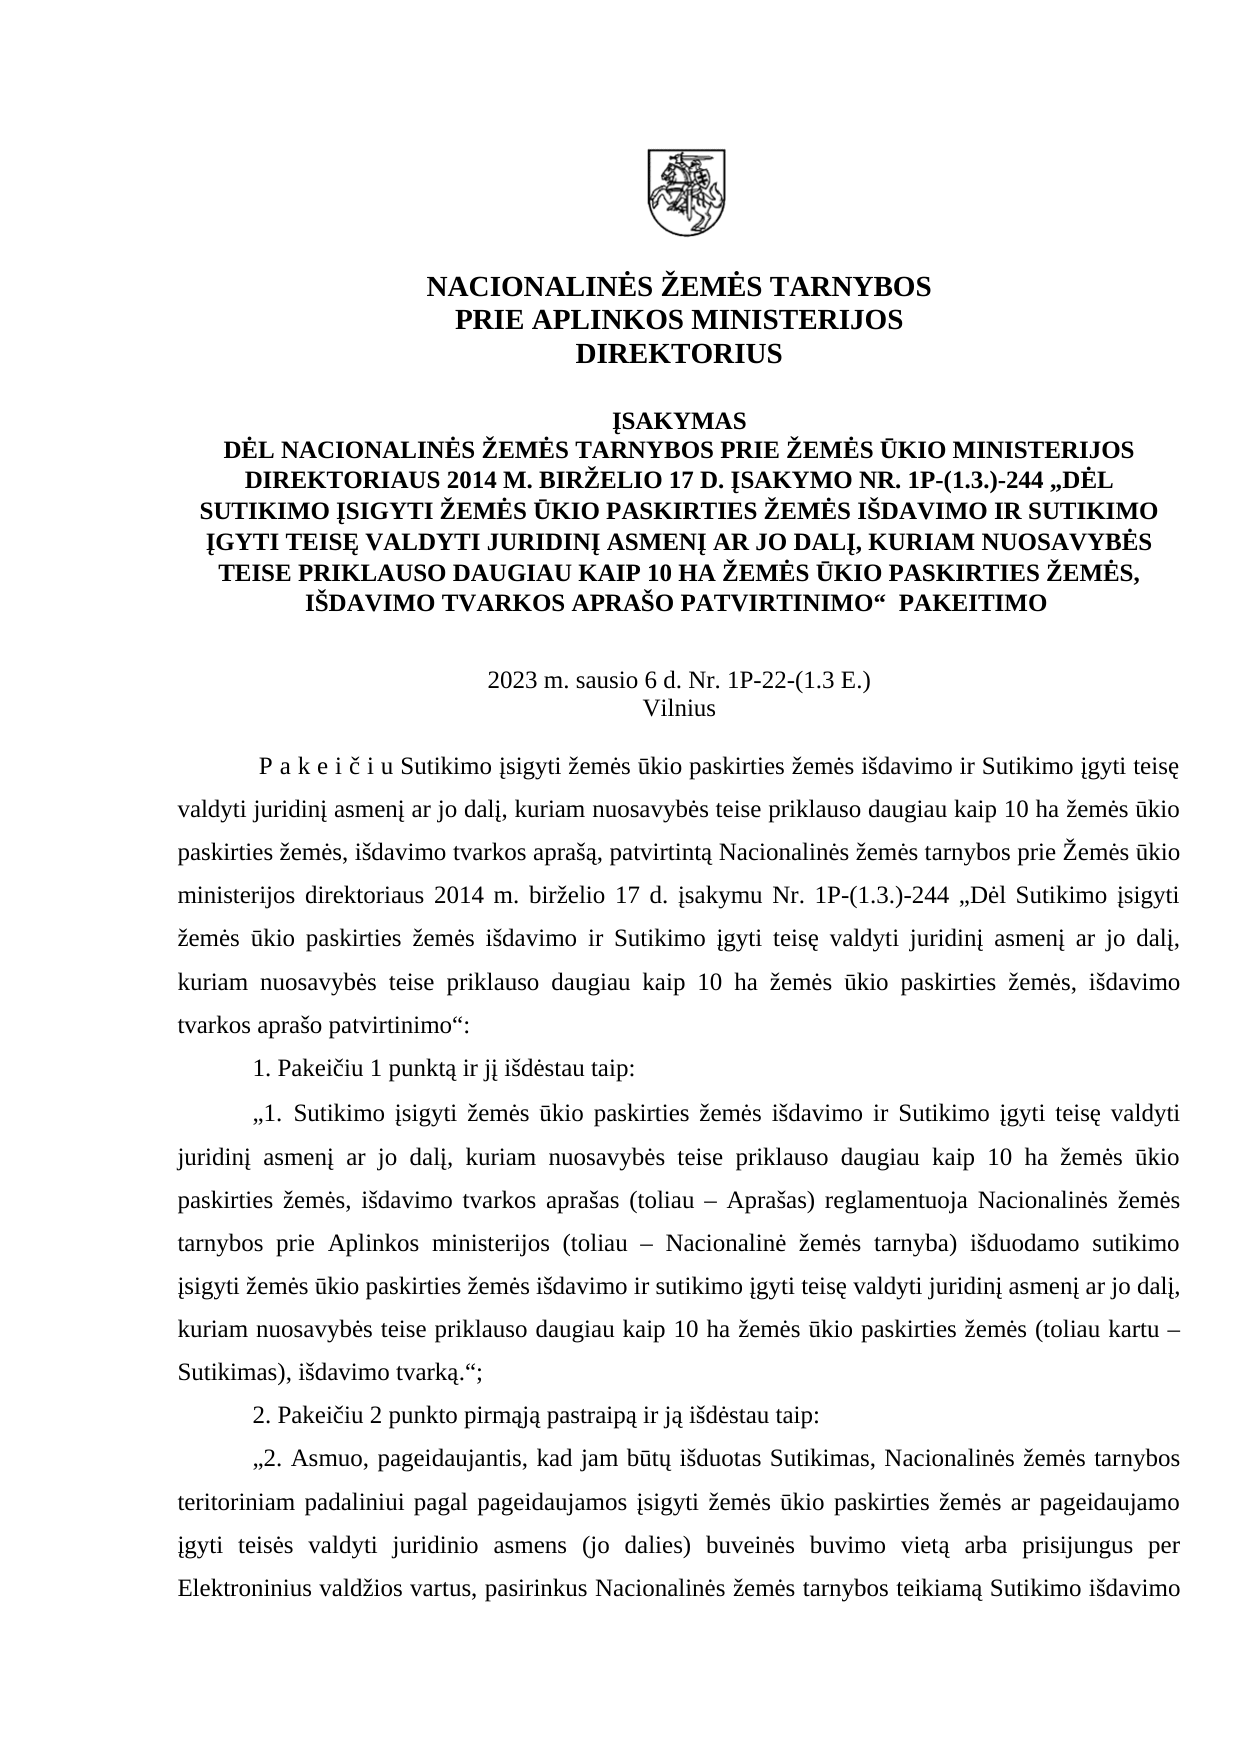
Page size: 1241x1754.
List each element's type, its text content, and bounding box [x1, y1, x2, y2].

text 1. Pakeičiu 1 punktą ir jį išdėstau taip: [177, 1053, 1181, 1082]
text Prie APLINKOS ministerijos [177, 302, 1181, 336]
text direktorius [177, 336, 1181, 369]
text Vilnius [177, 693, 1181, 722]
text „1. Sutikimo įsigyti žemės ūkio paskirties žemės išdavimo ir Sutikimo įgyti teisę valdyti juridinį asmenį ar jo dalį, kuriam nuosavybės teise priklauso daugiau kaip 10 ha žemės ūkio paskirties žemės, išdavimo tvarkos aprašas (toliau – Aprašas) reglamentuoja Nacionalinės žemės tarnybos prie Aplinkos ministerijos (toliau – Nacionalinė žemės tarnyba) išduodamo sutikimo įsigyti žemės ūkio paskirties žemės išdavimo ir sutikimo įgyti teisę valdyti juridinį asmenį ar jo dalį, kuriam nuosavybės teise priklauso daugiau kaip 10 ha žemės ūkio paskirties žemės (toliau kartu – Sutikimas), išdavimo tvarką.“; [177, 1096, 1181, 1386]
text 2. Pakeičiu 2 punkto pirmąją pastraipą ir ją išdėstau taip: [177, 1400, 1181, 1429]
subtitle įsakymas [177, 406, 1181, 435]
subtitle Dėl nacionalinės ŽEMĖS TARNYBOS prie žemės ūkio ministerijos DIREKTORIAUS 2014 m. birželio 17 d. įsakymo Nr. 1P-(1.3.)-244 „Dėl Sutikimo įsigyti žemės ūkio paskirties žemės išdavimo ir Sutikimo įgyti teisę valdyti juridinį asmenį ar jo dalį, kuriam nuosavybės teise priklauso daugiau kaip 10 ha žemės ūkio paskirties žemės, išdavimo tvarkos aprašo patvirtinimo“ PAKEITIMO [177, 435, 1181, 617]
subtitle 2023 m. sausio 6 d. Nr. 1P-22-(1.3 E.) [177, 665, 1181, 693]
text P a k e i č i u Sutikimo įsigyti žemės ūkio paskirties žemės išdavimo ir Sutikimo įgyti teisę valdyti juridinį asmenį ar jo dalį, kuriam nuosavybės teise priklauso daugiau kaip 10 ha žemės ūkio paskirties žemės, išdavimo tvarkos aprašą, patvirtintą Nacionalinės žemės tarnybos prie Žemės ūkio ministerijos direktoriaus 2014 m. birželio 17 d. įsakymu Nr. 1P-(1.3.)-244 „Dėl Sutikimo įsigyti žemės ūkio paskirties žemės išdavimo ir Sutikimo įgyti teisę valdyti juridinį asmenį ar jo dalį, kuriam nuosavybės teise priklauso daugiau kaip 10 ha žemės ūkio paskirties žemės, išdavimo tvarkos aprašo patvirtinimo“: [177, 751, 1181, 1038]
text Nacionalinės žemės tarnybos [177, 269, 1181, 302]
text „2. Asmuo, pageidaujantis, kad jam būtų išduotas Sutikimas, Nacionalinės žemės tarnybos teritoriniam padaliniui pagal pageidaujamos įsigyti žemės ūkio paskirties žemės ar pageidaujamo įgyti teisės valdyti juridinio asmens (jo dalies) buveinės buvimo vietą arba prisijungus per Elektroninius valdžios vartus, pasirinkus Nacionalinės žemės tarnybos teikiamą Sutikimo išdavimo [177, 1443, 1181, 1602]
